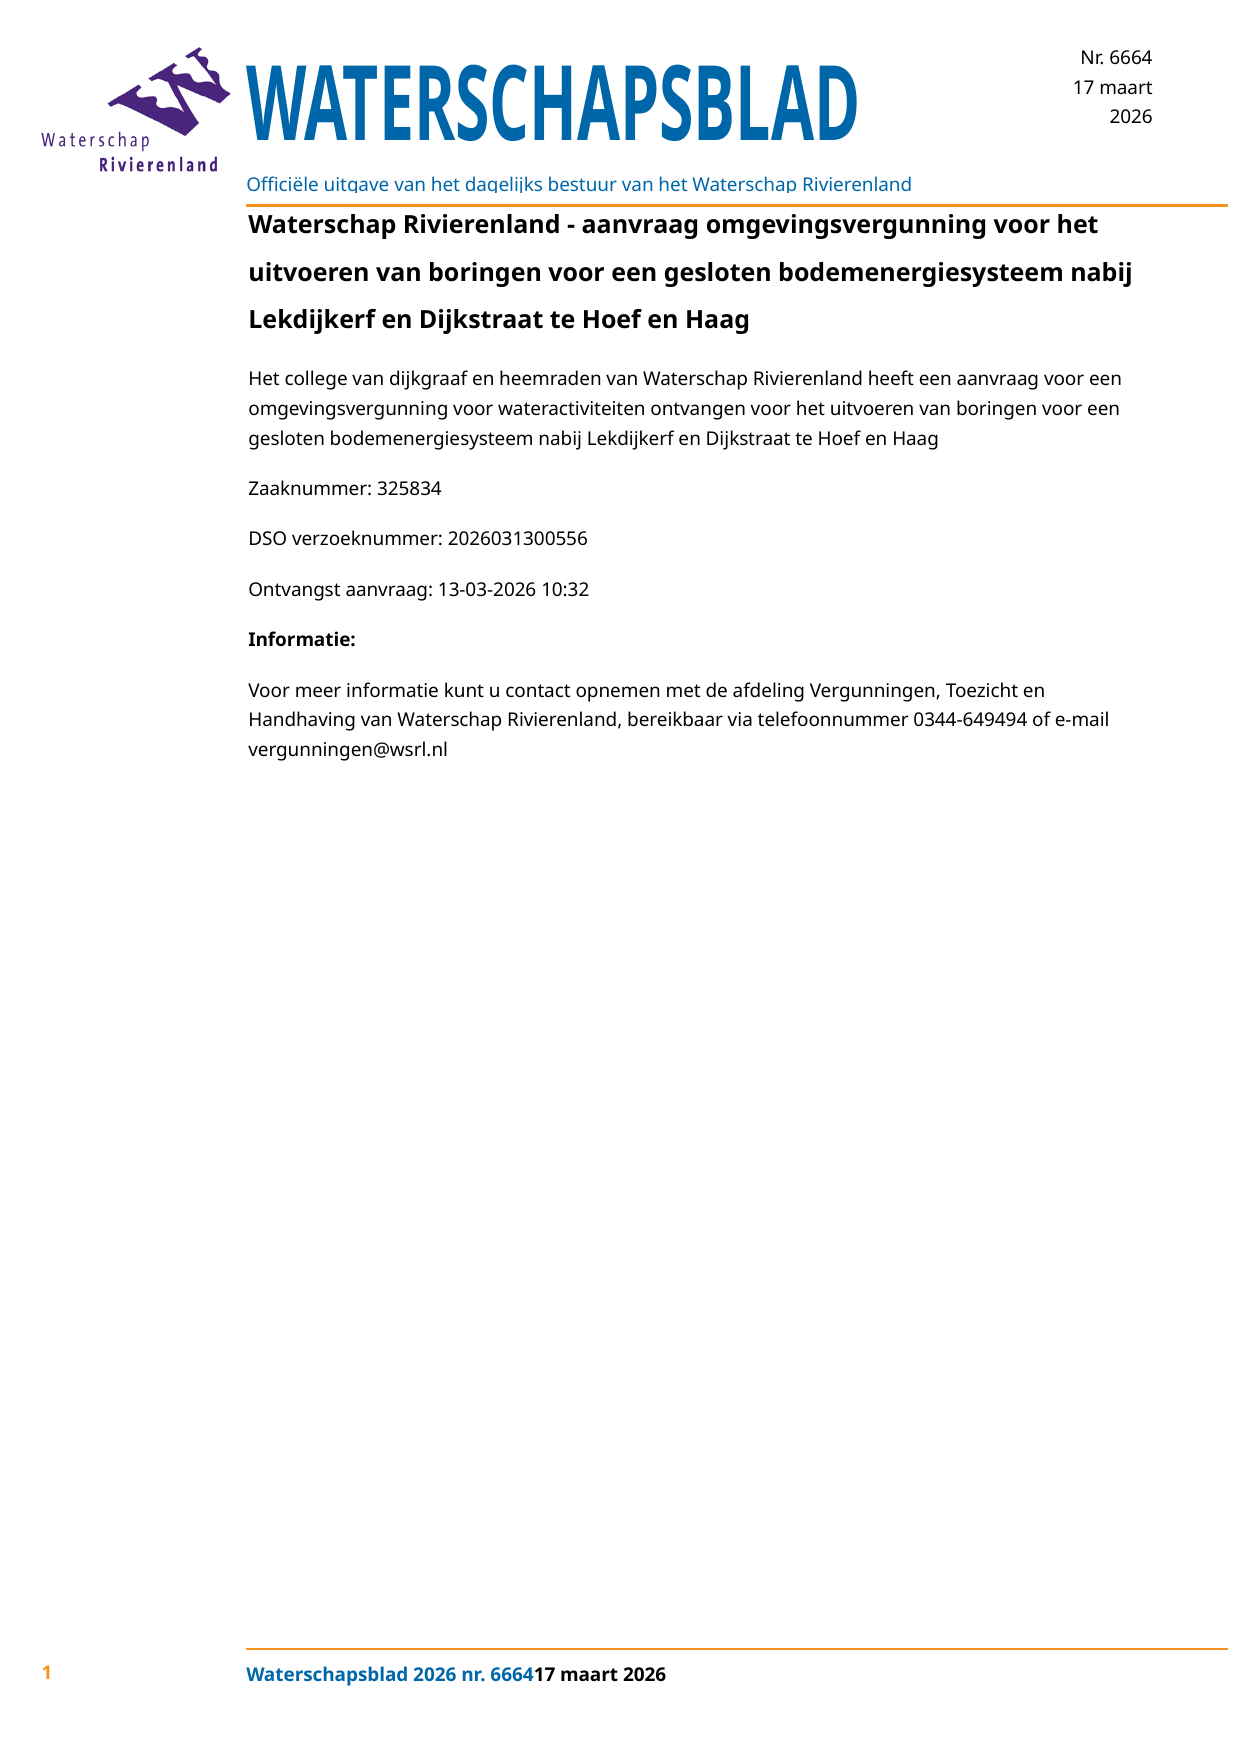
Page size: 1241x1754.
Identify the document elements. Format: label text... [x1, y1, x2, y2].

text Het college van dijkgraaf en heemraden van Waterschap Rivierenland heeft een aanvraag voor een omgevingsvergunning voor wateractiviteiten ontvangen voor het uitvoeren van boringen voor een gesloten bodemenergiesysteem nabij Lekdijkerf en Dijkstraat te Hoef en Haag [248, 366, 1152, 450]
text Ontvangst aanvraag: 13-03-2026 10:32 [248, 576, 1152, 602]
text Waterschap Rivierenland - aanvraag omgevingsvergunning voor het uitvoeren van boringen voor een gesloten bodemenergiesysteem nabij Lekdijkerf en Dijkstraat te Hoef en Haag [248, 207, 1152, 336]
picture [41, 47, 231, 172]
text DSO verzoeknummer: 2026031300556 [248, 526, 1152, 551]
text Zaaknummer: 325834 [248, 475, 1152, 501]
text Informatie: [248, 626, 1152, 652]
text Voor meer informatie kunt u contact opnemen met de afdeling Vergunningen, Toezicht en Handhaving van Waterschap Rivierenland, bereikbaar via telefoonnummer 0344-649494 of e-mail vergunningen@wsrl.nl [248, 677, 1152, 762]
